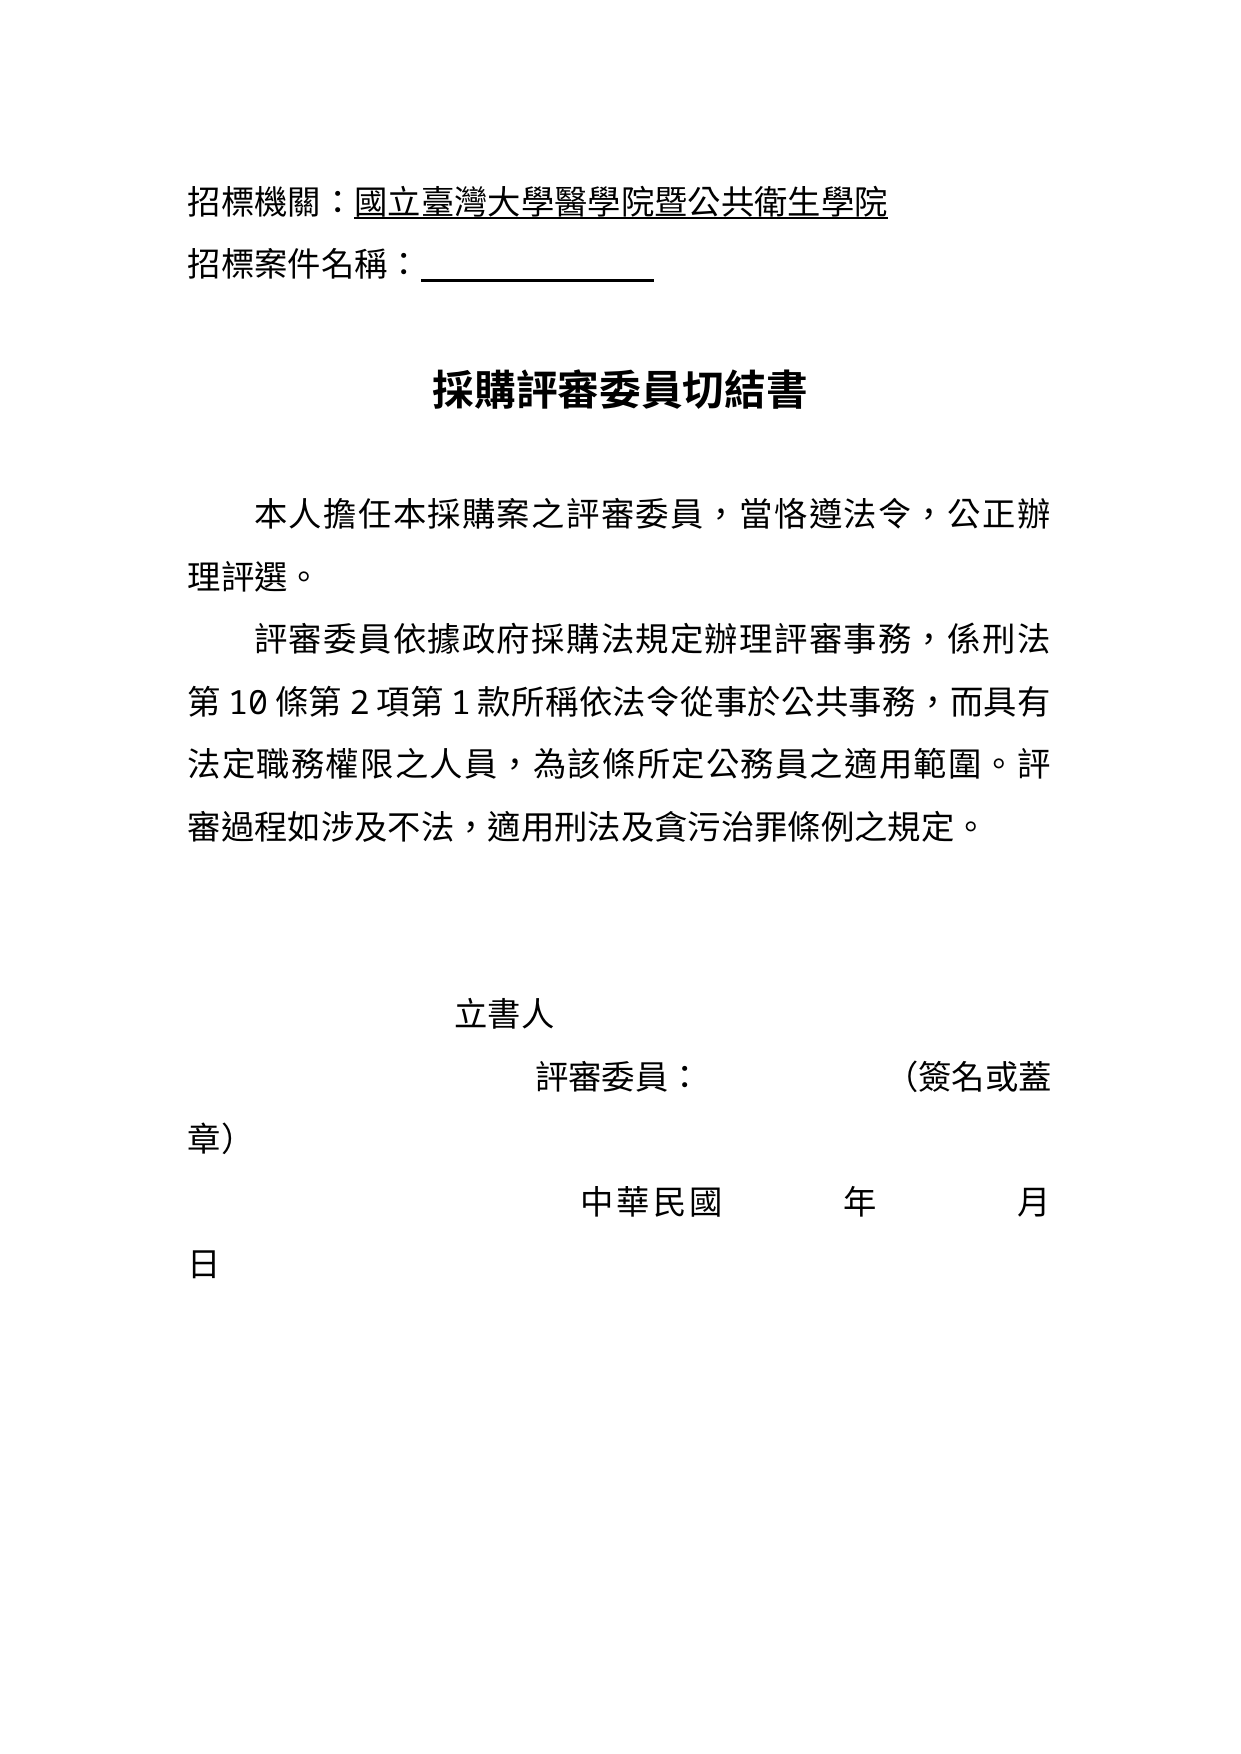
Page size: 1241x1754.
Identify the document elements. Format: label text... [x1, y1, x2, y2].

text 本人擔任本採購案之評審委員，當恪遵法令，公正辦理評選。 [187, 471, 1053, 596]
text 招標案件名稱： [187, 221, 1053, 283]
text 招標機關：國立臺灣大學醫學院暨公共衛生學院 [187, 158, 1053, 221]
text 立書人 [187, 971, 1053, 1033]
text 採購評審委員切結書 [187, 346, 1053, 408]
text 評審委員依據政府採購法規定辦理評審事務，係刑法第10條第2項第1款所稱依法令從事於公共事務，而具有法定職務權限之人員，為該條所定公務員之適用範圍。評審過程如涉及不法，適用刑法及貪污治罪條例之規定。 [187, 596, 1053, 846]
text 評審委員： （簽名或蓋章） [187, 1033, 1053, 1158]
text 中華民國 年 月 日 [187, 1158, 1053, 1283]
